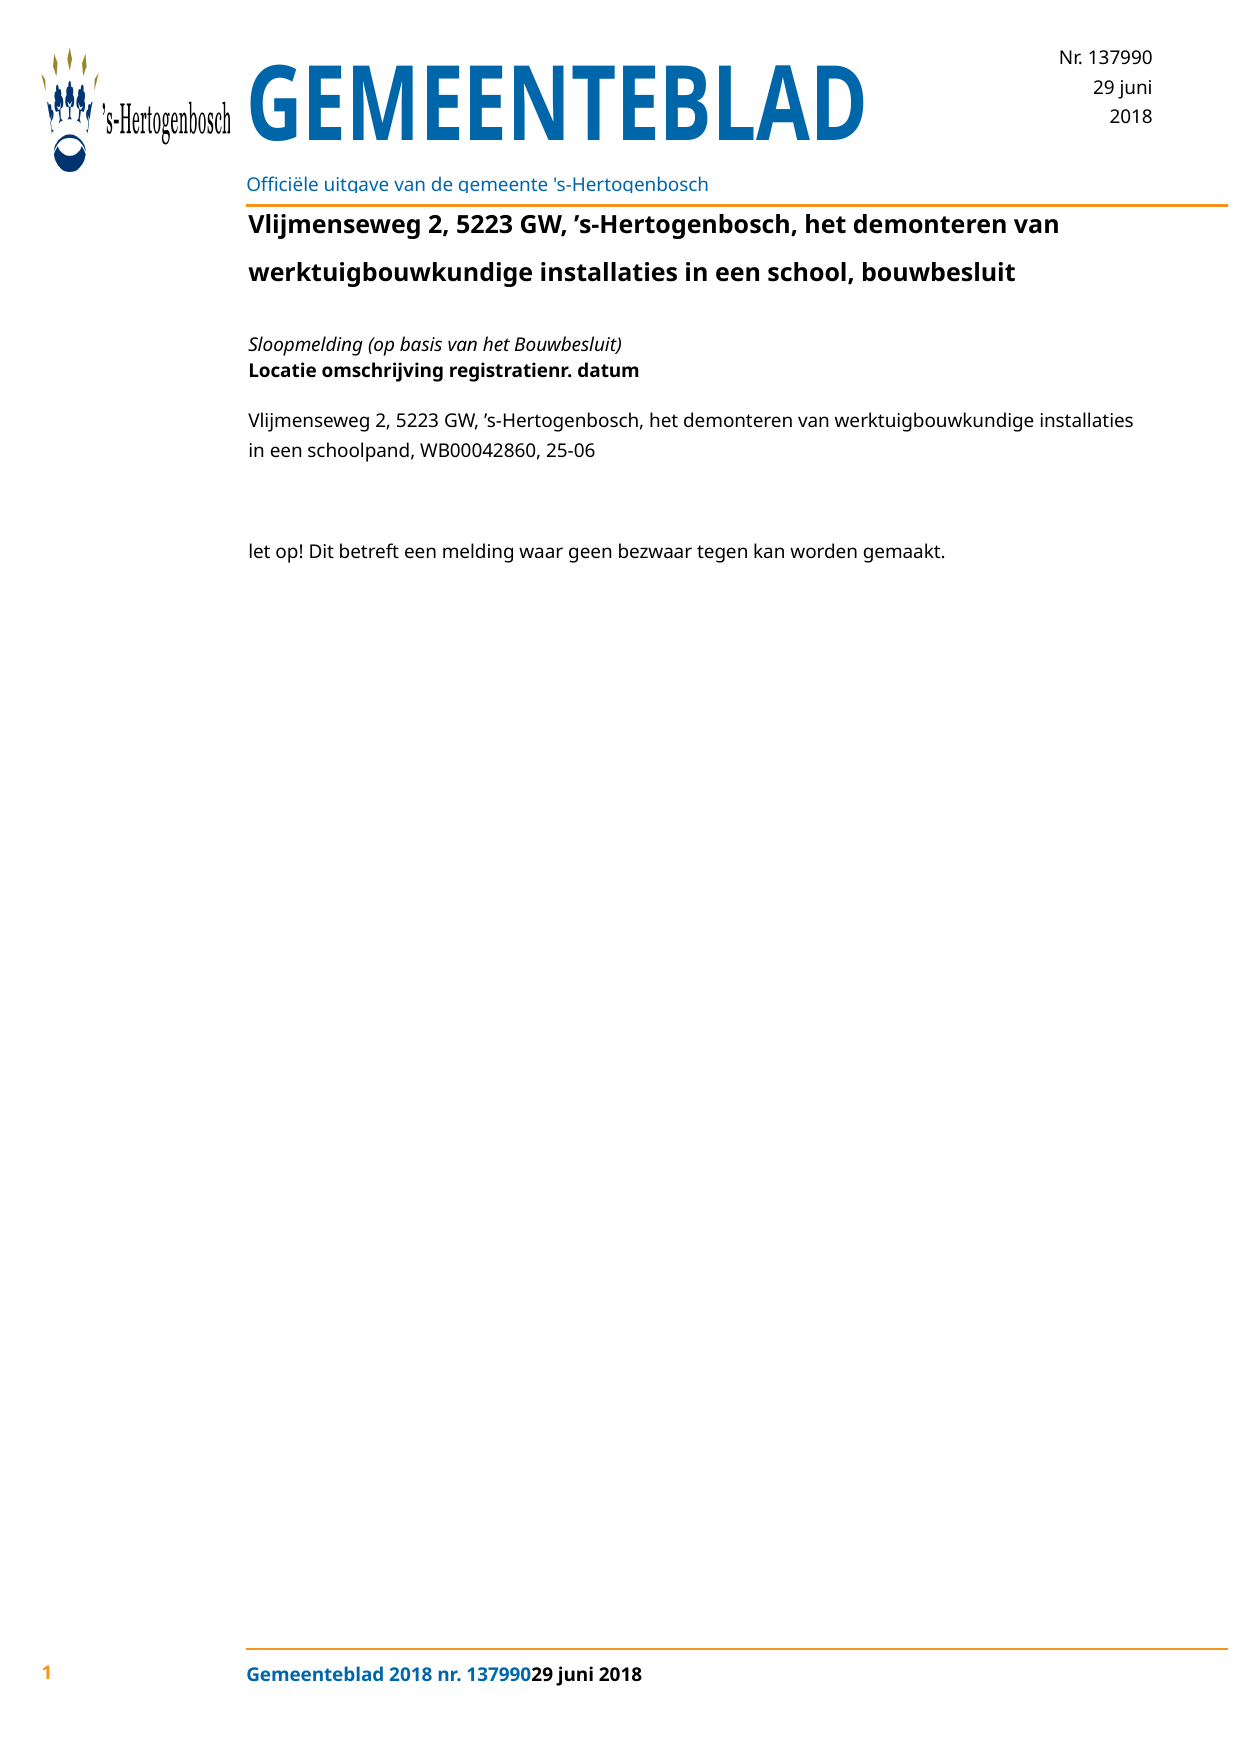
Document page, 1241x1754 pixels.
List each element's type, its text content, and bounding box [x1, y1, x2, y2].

picture [41, 47, 231, 172]
text Sloopmelding (op basis van het Bouwbesluit) [248, 331, 1152, 357]
text Locatie omschrijving registratienr. datum [248, 357, 1152, 383]
text Vlijmenseweg 2, 5223 GW, ’s-Hertogenbosch, het demonteren van werktuigbouwkundige installaties in een school, bouwbesluit [248, 207, 1152, 288]
text Vlijmenseweg 2, 5223 GW, ’s-Hertogenbosch, het demonteren van werktuigbouwkundige installaties in een schoolpand, WB00042860, 25-06 [248, 408, 1152, 463]
text let op! Dit betreft een melding waar geen bezwaar tegen kan worden gemaakt. [248, 538, 1152, 564]
